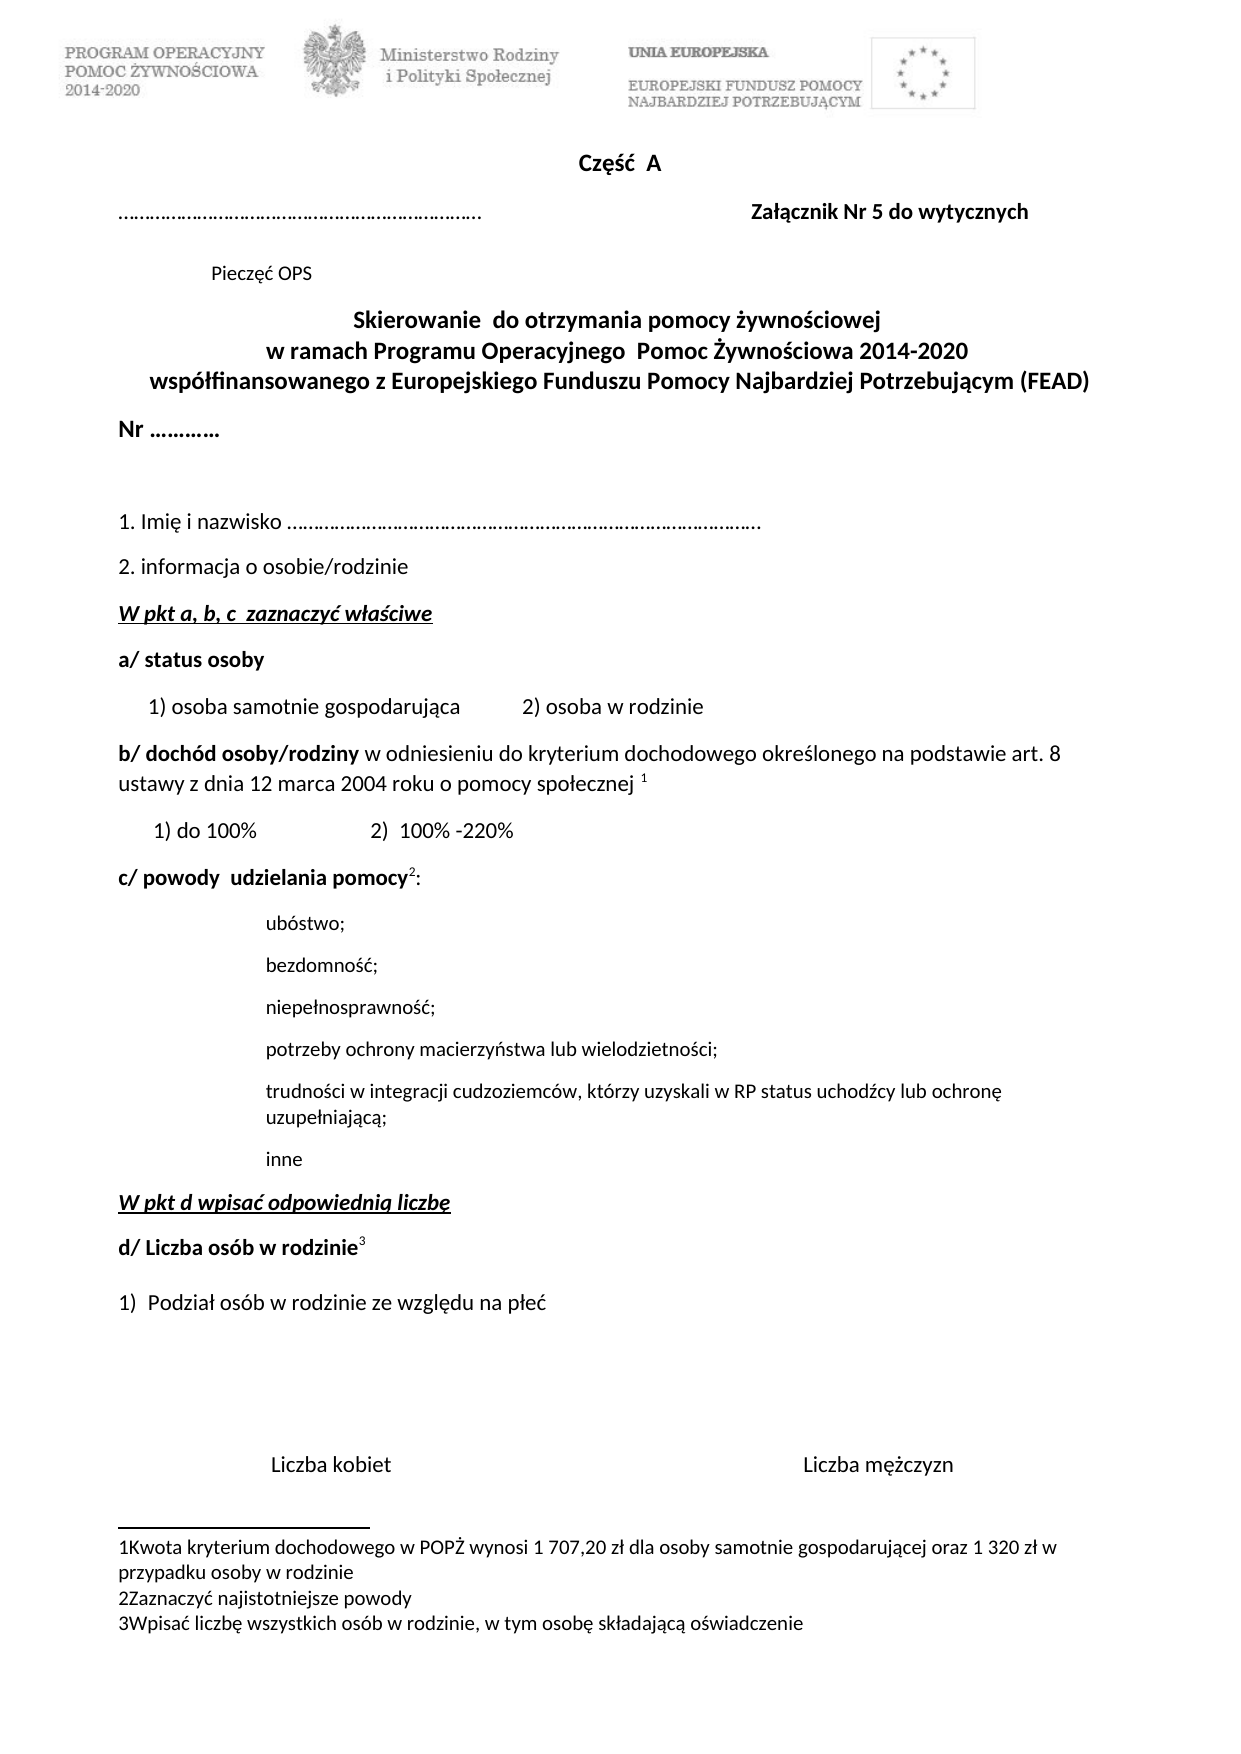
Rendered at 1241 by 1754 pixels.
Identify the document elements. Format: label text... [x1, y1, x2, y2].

text Wpisać liczbę wszystkich osób w rodzinie, w tym osobę składającą oświadczenie [118, 1610, 1122, 1636]
text a/ status osoby [118, 646, 1122, 673]
text Część A [118, 148, 1122, 178]
text d/ Liczba osób w rodzinie [118, 1233, 1122, 1261]
text W pkt d wpisać odpowiednią liczbę [118, 1188, 1122, 1216]
text 2. informacja o osobie/rodzinie [118, 552, 1122, 580]
text potrzeby ochrony macierzyństwa lub wielodzietności; [118, 1036, 1122, 1062]
text b/ dochód osoby/rodziny w odniesieniu do kryterium dochodowego określonego na podstawie art. 8 ustawy z dnia 12 marca 2004 roku o pomocy społecznej [118, 739, 1122, 797]
text 1) do 100% 2) 100% -220% [118, 816, 1122, 844]
text ubóstwo; [118, 910, 1122, 936]
text bezdomność; [118, 952, 1122, 978]
text 1. Imię i nazwisko ……………………………………………………………………………… [118, 507, 1122, 535]
text Kwota kryterium dochodowego w POPŻ wynosi 1 707,20 zł dla osoby samotnie gospodarującej oraz 1 320 zł w przypadku osoby w rodzinie [118, 1534, 1122, 1585]
text trudności w integracji cudzoziemców, którzy uzyskali w RP status uchodźcy lub ochronę uzupełniającą; [181, 1078, 1122, 1129]
picture [0, 0, 1016, 134]
text …………………………………………………………… Załącznik Nr 5 do wytycznych Pieczęć OPS [118, 197, 1122, 286]
text Liczba kobiet Liczba mężczyzn [118, 1450, 1122, 1478]
text Skierowanie do otrzymania pomocy żywnościowej w ramach Programu Operacyjnego Pomoc Żywnościowa 2014-2020 współfinansowanego z Europejskiego Funduszu Pomocy Najbardziej Potrzebującym (FEAD) [118, 304, 1122, 396]
text Zaznaczyć najistotniejsze powody [118, 1585, 1122, 1610]
list Podział osób w rodzinie ze względu na płeć [118, 1288, 1122, 1316]
text c/ powody udzielania pomocy: [118, 863, 1122, 891]
text Nr ………… [118, 413, 1122, 443]
text niepełnosprawność; [118, 994, 1122, 1020]
text inne [266, 1146, 1122, 1171]
text 1) osoba samotnie gospodarująca 2) osoba w rodzinie [118, 692, 1122, 720]
text W pkt a, b, c zaznaczyć właściwe [118, 599, 1122, 627]
